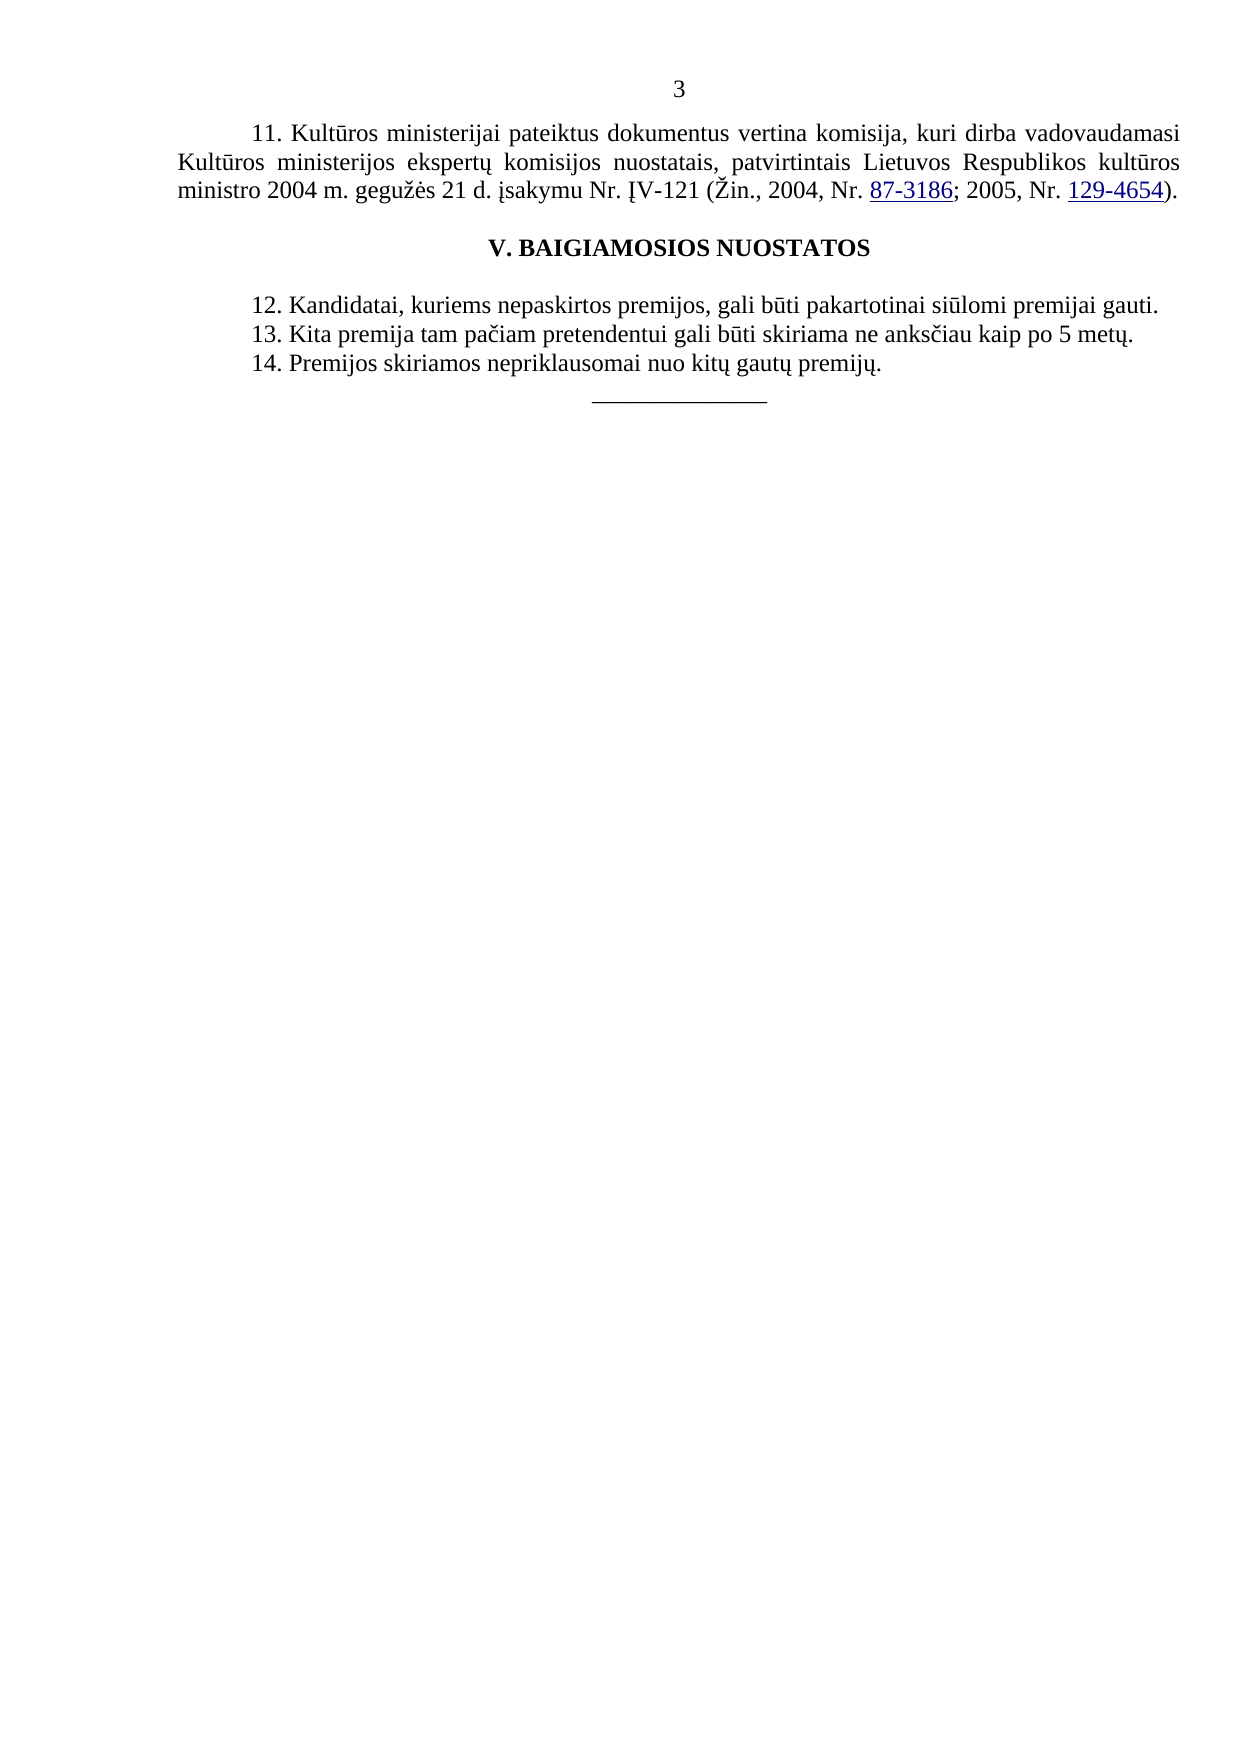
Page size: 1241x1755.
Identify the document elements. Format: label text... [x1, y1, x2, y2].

text 11. Kultūros ministerijai pateiktus dokumentus vertina komisija, kuri dirba vadovaudamasi Kultūros ministerijos ekspertų komisijos nuostatais, patvirtintais Lietuvos Respublikos kultūros ministro 2004 m. gegužės 21 d. įsakymu Nr. ĮV-121 (Žin., 2004, Nr. 87-3186; 2005, Nr. 129-4654). [177, 118, 1181, 204]
text 14. Premijos skiriamos nepriklausomai nuo kitų gautų premijų. [177, 348, 1181, 377]
text V. BAIGIAMOSIOS NUOSTATOS [177, 233, 1181, 262]
text 13. Kita premija tam pačiam pretendentui gali būti skiriama ne anksčiau kaip po 5 metų. [177, 319, 1181, 348]
text ______________ [177, 377, 1181, 406]
text 12. Kandidatai, kuriems nepaskirtos premijos, gali būti pakartotinai siūlomi premijai gauti. [177, 291, 1181, 319]
